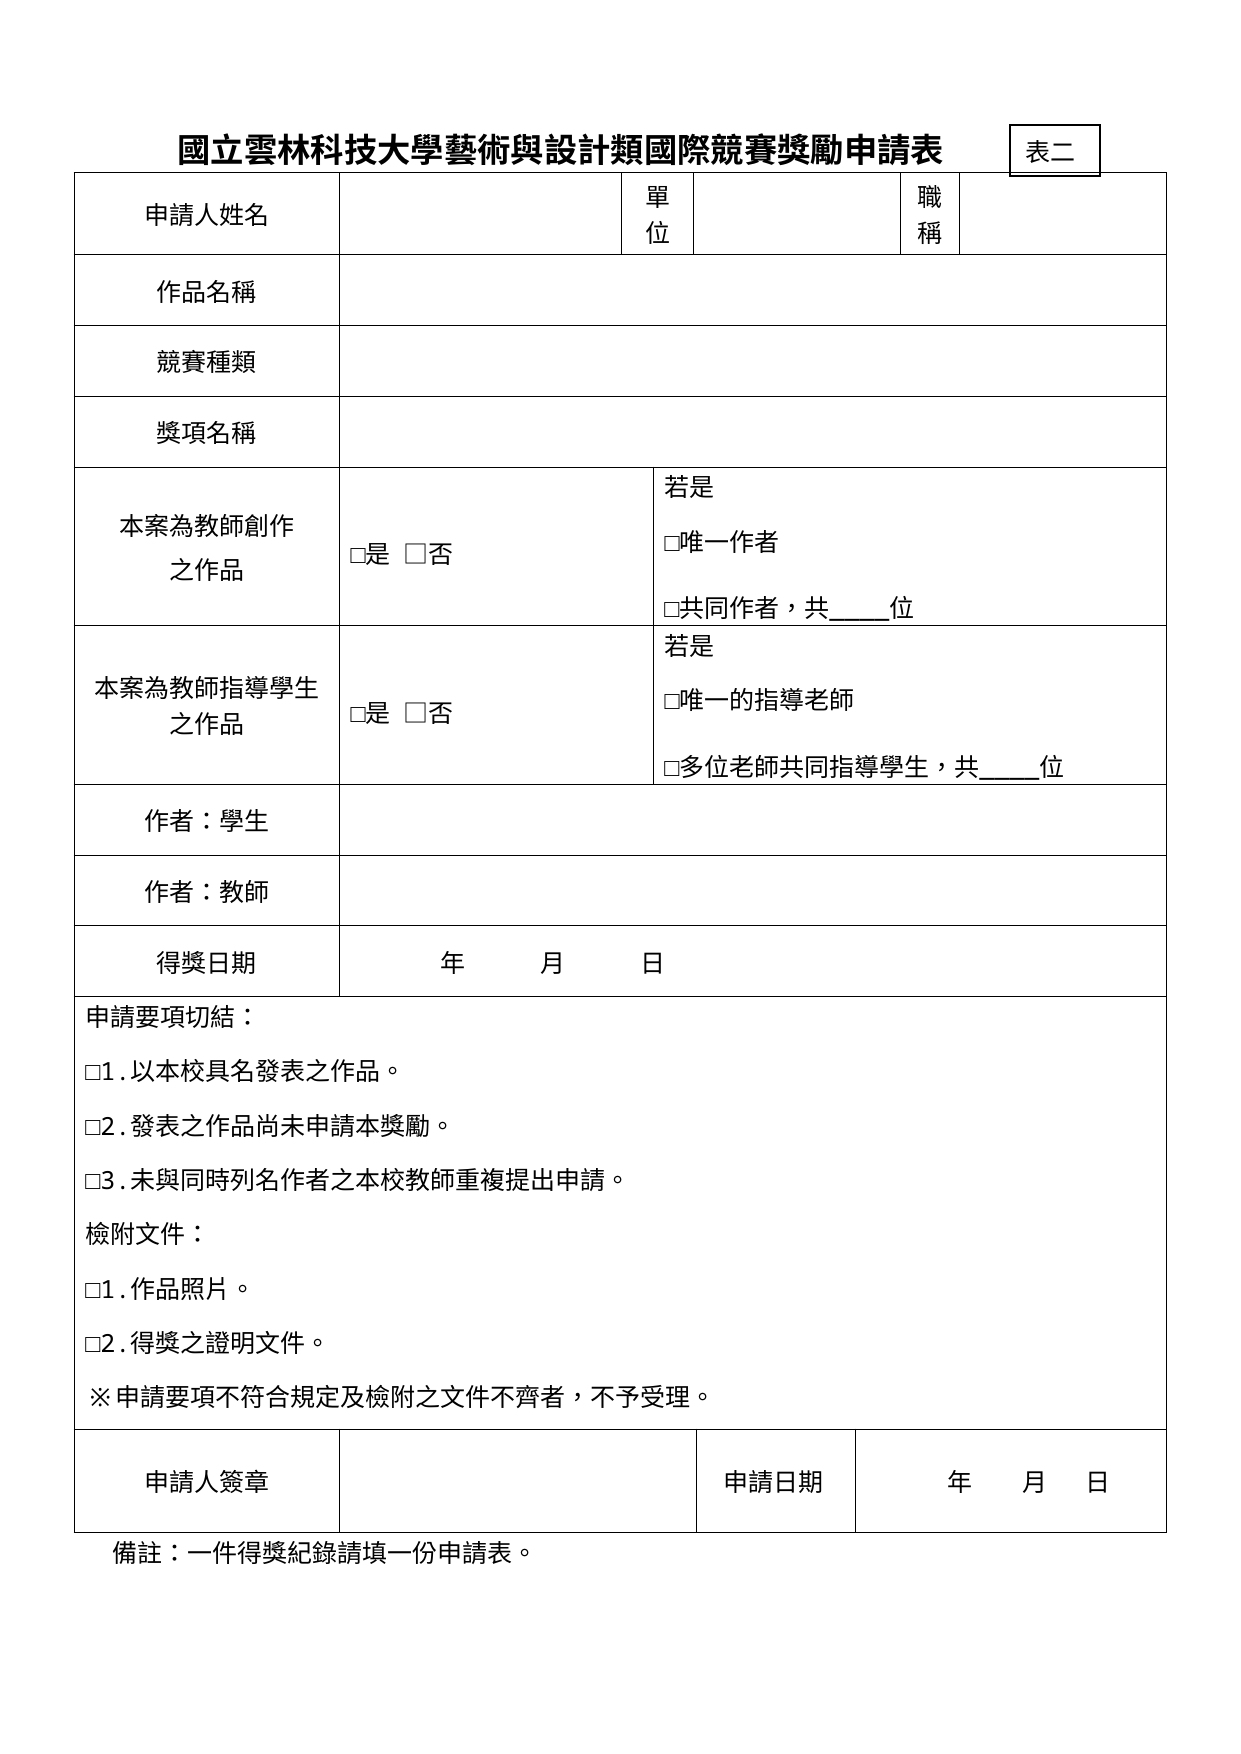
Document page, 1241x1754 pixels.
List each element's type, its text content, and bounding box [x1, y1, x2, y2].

table_cell 本案為教師創作 之作品 [75, 468, 339, 625]
text 備註：一件得獎紀錄請填一份申請表。 [112, 1533, 1128, 1569]
table_cell 作者：教師 [75, 856, 339, 925]
table_cell □是 □否 [340, 626, 653, 784]
table_cell 作品名稱 [75, 255, 339, 325]
text 國立雲林科技大學藝術與設計類國際競賽獎勵申請表 [112, 124, 1009, 172]
table_cell □是 □否 [340, 468, 653, 625]
table_cell 年 月 日 [856, 1430, 1166, 1532]
table_header [960, 173, 1166, 254]
table_cell 申請要項切結： □1.以本校具名發表之作品。 □2.發表之作品尚未申請本獎勵。 □3.未與同時列名作者之本校教師重複提出申請。 檢附文件： □1.作品照片。 □2.得獎之證明文件。 ※申請要項不符合規定及檢附之文件不齊者，不予受理。 [75, 997, 1166, 1428]
table_cell [340, 1430, 696, 1532]
text [1101, 124, 1128, 172]
table_header [340, 173, 621, 254]
table_cell [340, 326, 1166, 396]
table_cell [340, 397, 1166, 467]
table_cell 若是 □唯一作者 □共同作者，共____位 [654, 468, 1166, 625]
table_cell 若是 □唯一的指導老師 □多位老師共同指導學生，共____位 [654, 626, 1166, 784]
table_header 職稱 [901, 173, 959, 254]
table_cell 獎項名稱 [75, 397, 339, 467]
table_cell [340, 255, 1166, 325]
table_cell 作者：學生 [75, 785, 339, 854]
table_cell 年 月 日 [340, 926, 1166, 996]
table_cell 競賽種類 [75, 326, 339, 396]
table_cell 得獎日期 [75, 926, 339, 996]
table_header [694, 173, 900, 254]
table_header 申請人姓名 [75, 173, 339, 254]
table_cell 申請人簽章 [75, 1430, 339, 1532]
table_cell 本案為教師指導學生之作品 [75, 626, 339, 784]
table_cell [340, 856, 1166, 925]
table_header 單位 [622, 173, 693, 254]
table_cell 申請日期 [697, 1430, 855, 1532]
table_cell [340, 785, 1166, 854]
